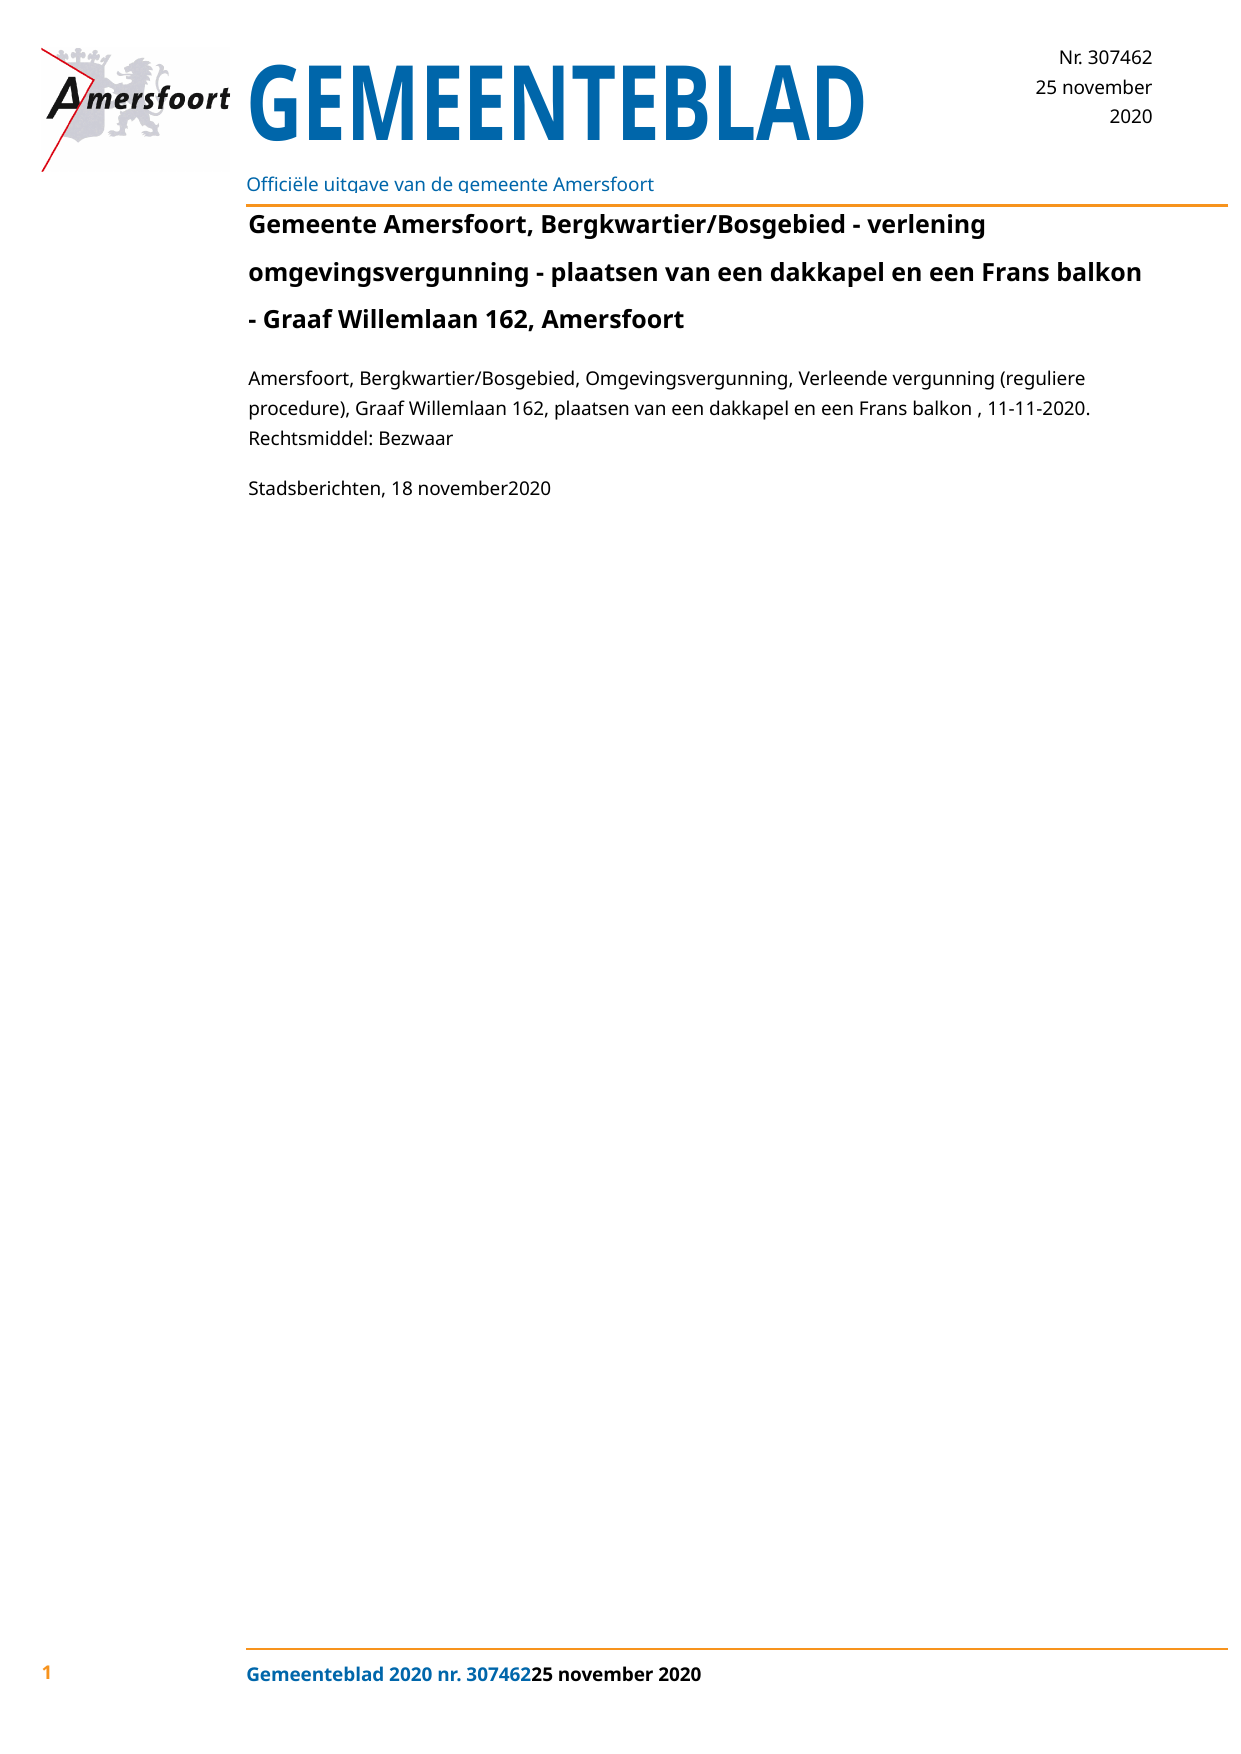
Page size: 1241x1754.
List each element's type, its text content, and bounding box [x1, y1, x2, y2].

text Stadsberichten, 18 november2020 [248, 475, 1152, 501]
text Amersfoort, Bergkwartier/Bosgebied, Omgevingsvergunning, Verleende vergunning (reguliere procedure), Graaf Willemlaan 162, plaatsen van een dakkapel en een Frans balkon , 11-11-2020. Rechtsmiddel: Bezwaar [248, 366, 1152, 450]
picture [41, 47, 231, 172]
text Gemeente Amersfoort, Bergkwartier/Bosgebied - verlening omgevingsvergunning - plaatsen van een dakkapel en een Frans balkon - Graaf Willemlaan 162, Amersfoort [248, 207, 1152, 336]
